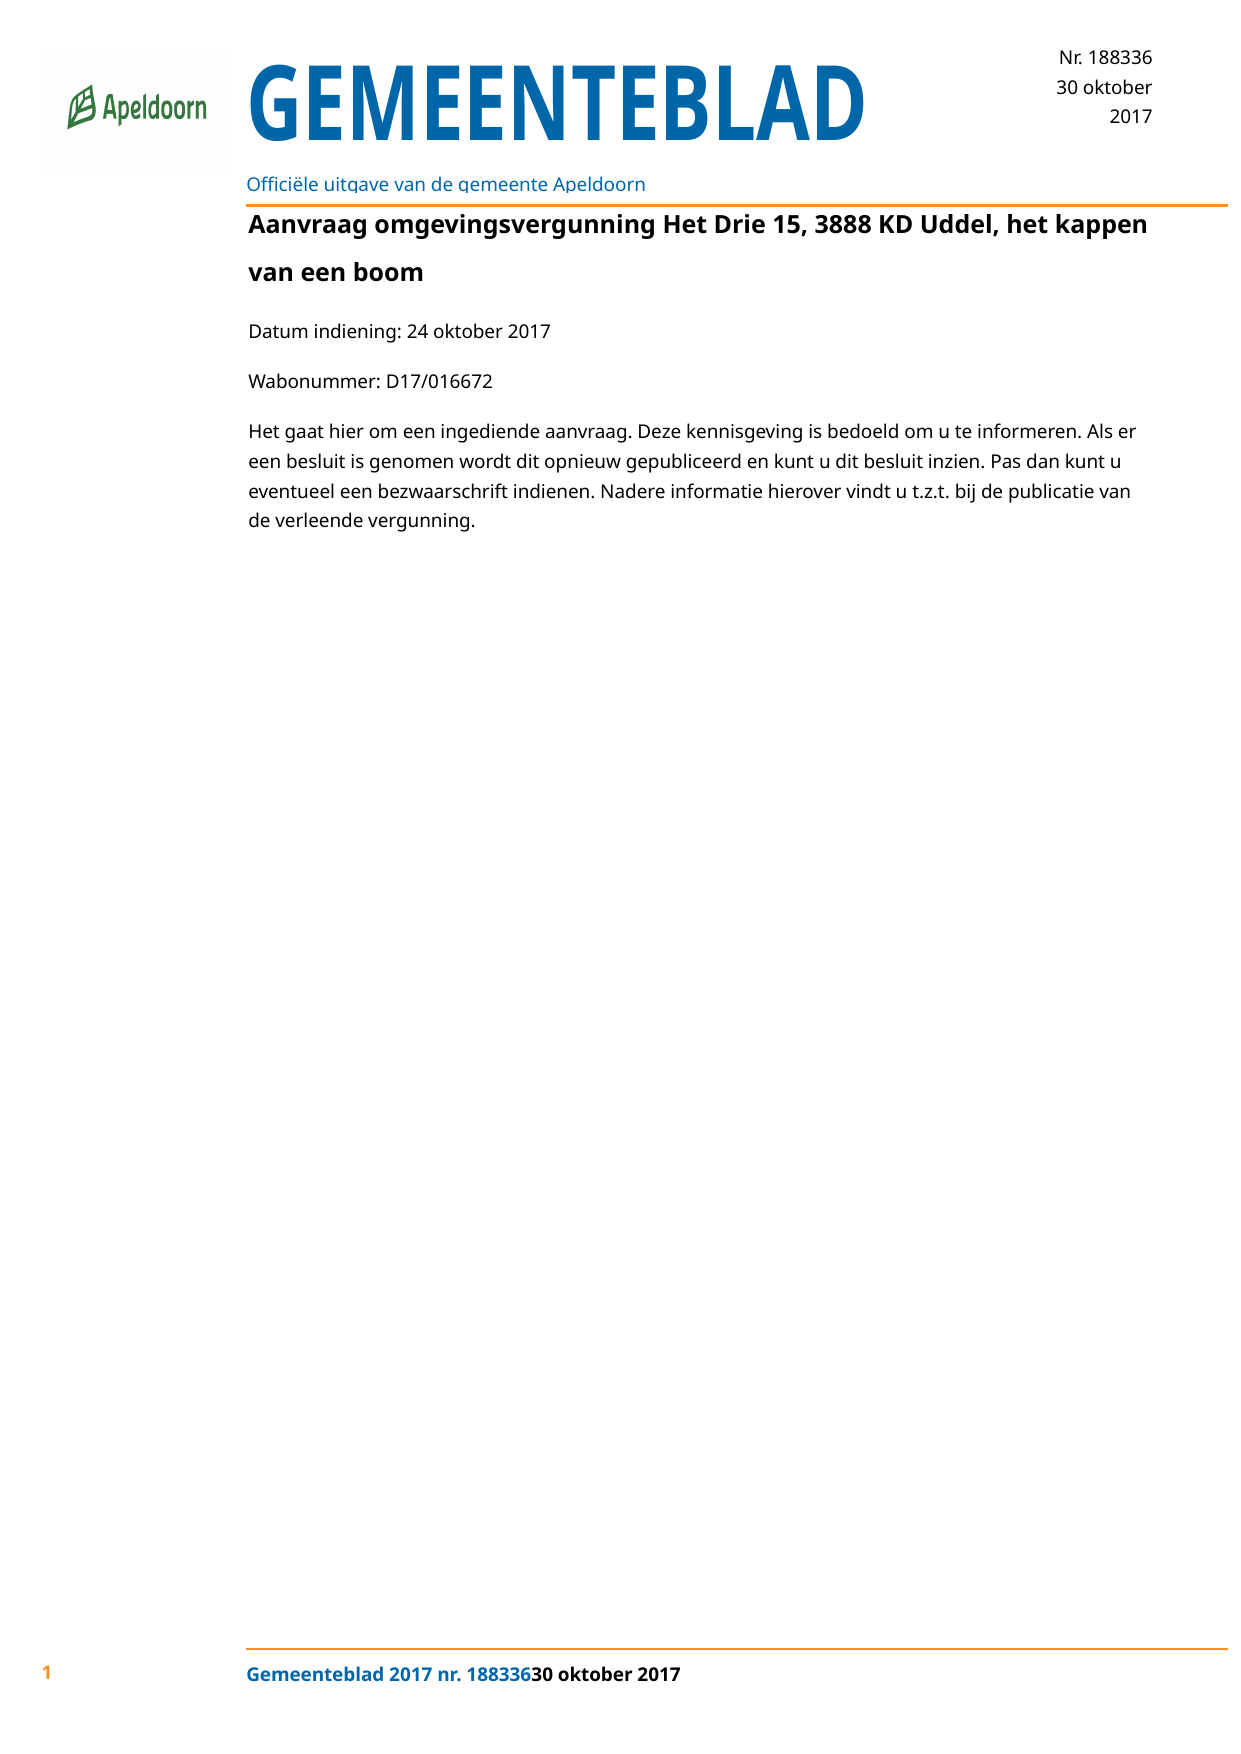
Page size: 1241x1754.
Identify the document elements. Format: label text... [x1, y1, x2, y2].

picture [41, 47, 231, 172]
text Wabonummer: D17/016672 [248, 368, 1152, 394]
text Datum indiening: 24 oktober 2017 [248, 318, 1152, 344]
text Het gaat hier om een ingediende aanvraag. Deze kennisgeving is bedoeld om u te informeren. Als er een besluit is genomen wordt dit opnieuw gepubliceerd en kunt u dit besluit inzien. Pas dan kunt u eventueel een bezwaarschrift indienen. Nadere informatie hierover vindt u t.z.t. bij de publicatie van de verleende vergunning. [248, 419, 1152, 533]
text Aanvraag omgevingsvergunning Het Drie 15, 3888 KD Uddel, het kappen van een boom [248, 207, 1152, 288]
